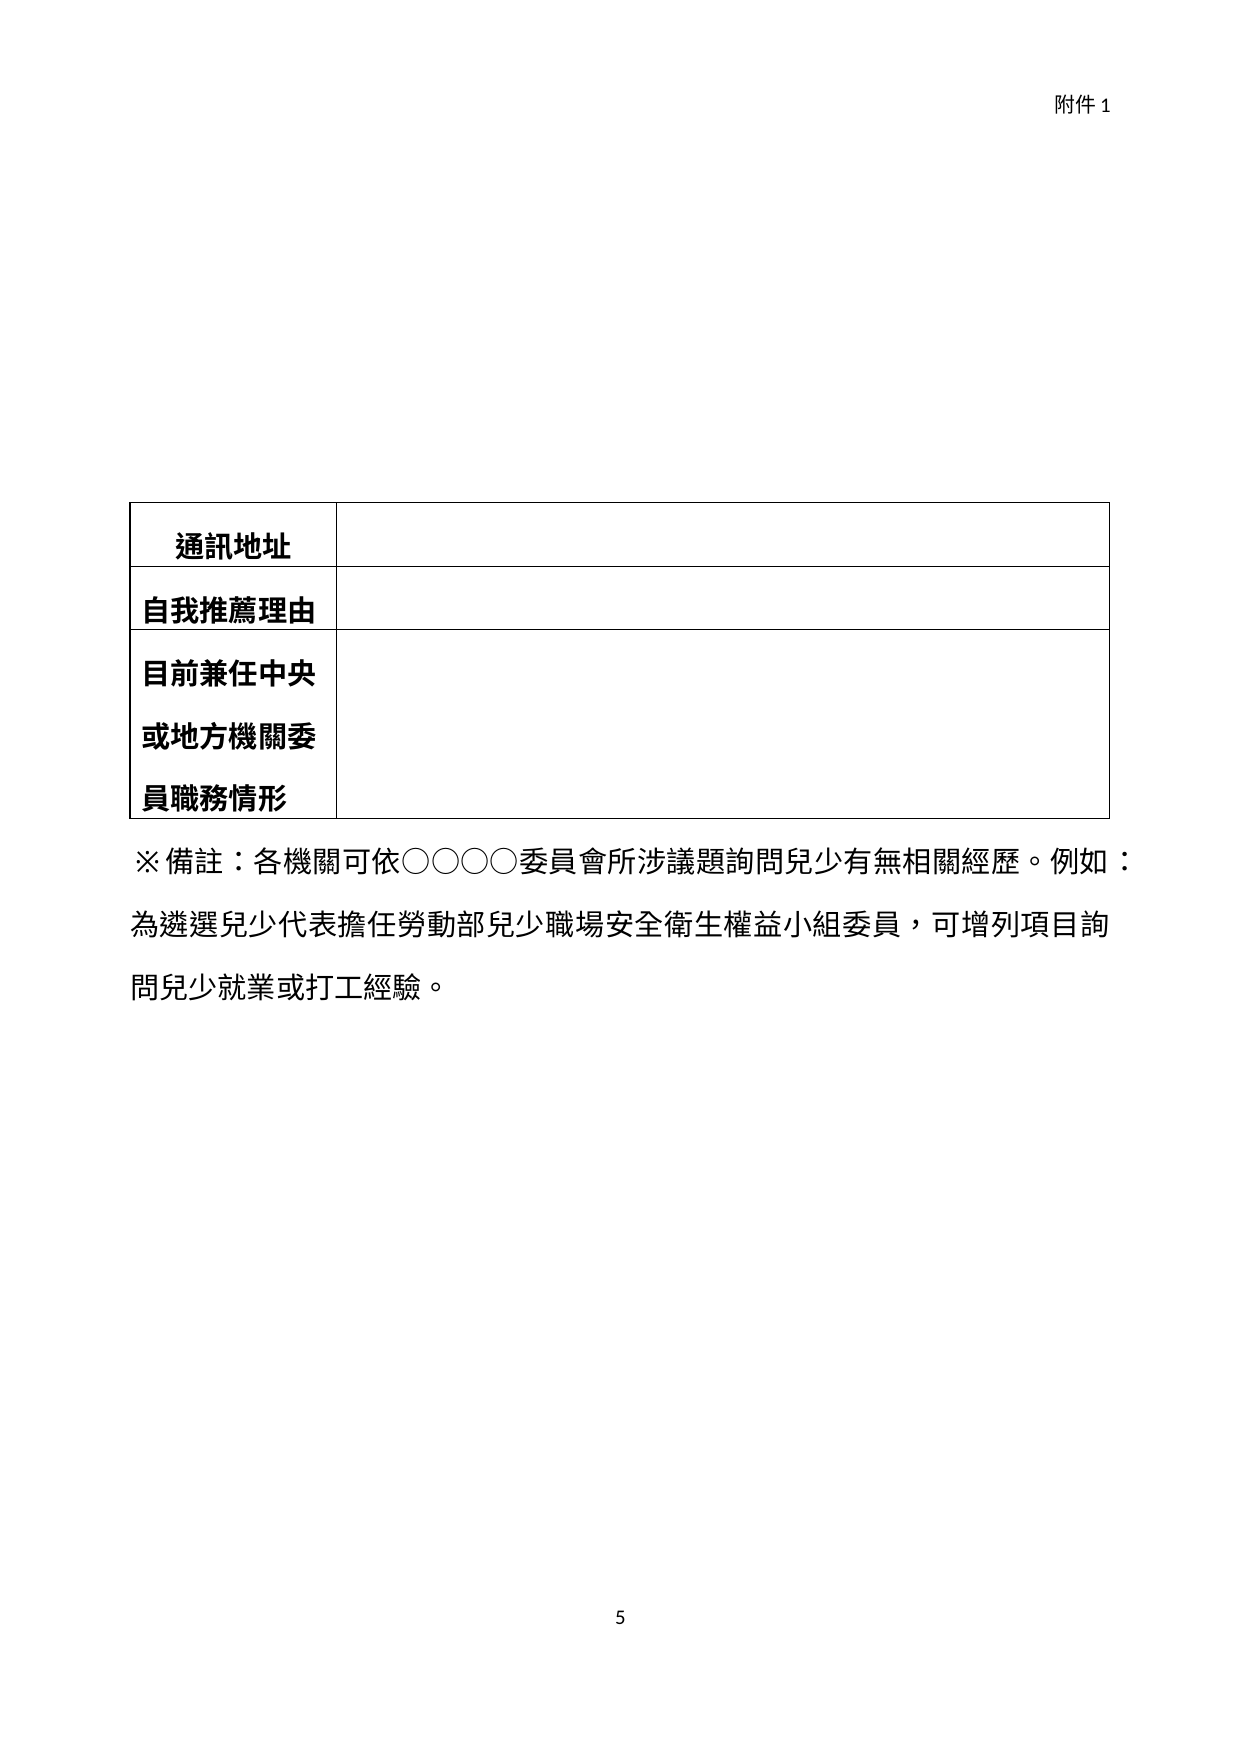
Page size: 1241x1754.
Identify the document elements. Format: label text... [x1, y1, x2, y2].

table_cell [337, 630, 1109, 818]
text ※備註：各機關可依○○○○委員會所涉議題詢問兒少有無相關經歷。例如：為遴選兒少代表擔任勞動部兒少職場安全衛生權益小組委員，可增列項目詢問兒少就業或打工經驗。 [130, 819, 1110, 1006]
table_cell 通訊地址 [131, 503, 336, 566]
table_cell [337, 567, 1109, 629]
table_cell 目前兼任中央或地方機關委員職務情形 [131, 630, 336, 818]
table_cell 自我推薦理由 [131, 567, 336, 629]
table_cell [337, 503, 1109, 566]
